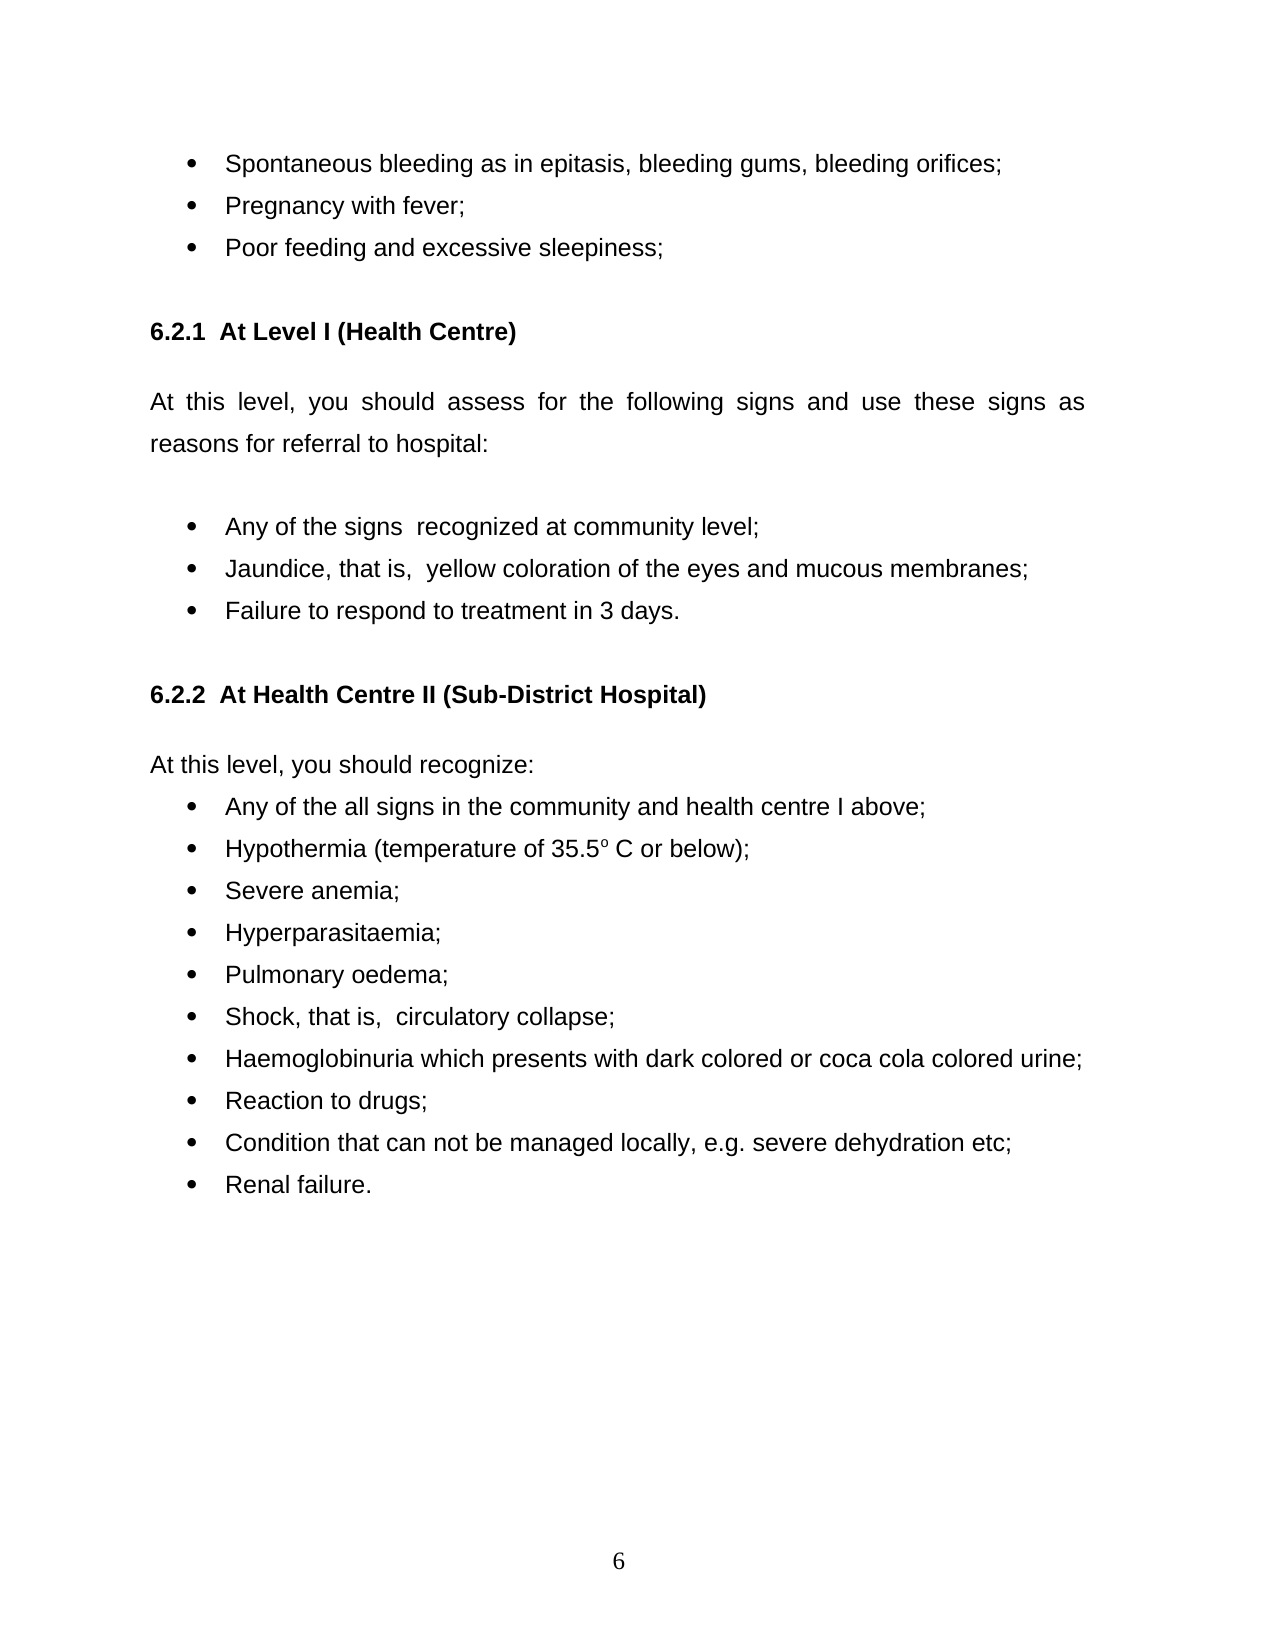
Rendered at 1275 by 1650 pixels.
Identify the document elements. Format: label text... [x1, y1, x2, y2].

list Pulmonary oedema; [187, 961, 1087, 989]
text At this level, you should assess for the following signs and use these signs as reasons for referral to hospital: [150, 388, 1087, 457]
subtitle 6.2.2 At Health Centre II (Sub-District Hospital) [150, 681, 1087, 709]
list Pregnancy with fever; [187, 192, 1087, 220]
subtitle 6.2.1 At Level I (Health Centre) [150, 318, 1087, 346]
list Any of the all signs in the community and health centre I above; [187, 793, 1087, 821]
list Jaundice, that is, yellow coloration of the eyes and mucous membranes; [187, 555, 1087, 583]
list Severe anemia; [187, 877, 1087, 905]
list Spontaneous bleeding as in epitasis, bleeding gums, bleeding orifices; [187, 150, 1087, 178]
list Hyperparasitaemia; [187, 919, 1087, 947]
list Any of the signs recognized at community level; [187, 513, 1087, 541]
list Failure to respond to treatment in 3 days. [187, 597, 1087, 625]
list Poor feeding and excessive sleepiness; [187, 234, 1087, 262]
list Condition that can not be managed locally, e.g. severe dehydration etc; [187, 1128, 1087, 1157]
list Shock, that is, circulatory collapse; [187, 1003, 1087, 1031]
list Renal failure. [187, 1171, 1087, 1198]
list Reaction to drugs; [187, 1087, 1087, 1114]
list Hypothermia (temperature of 35.5o C or below); [187, 835, 1087, 863]
list Haemoglobinuria which presents with dark colored or coca cola colored urine; [187, 1044, 1087, 1073]
text At this level, you should recognize: [150, 751, 1087, 779]
